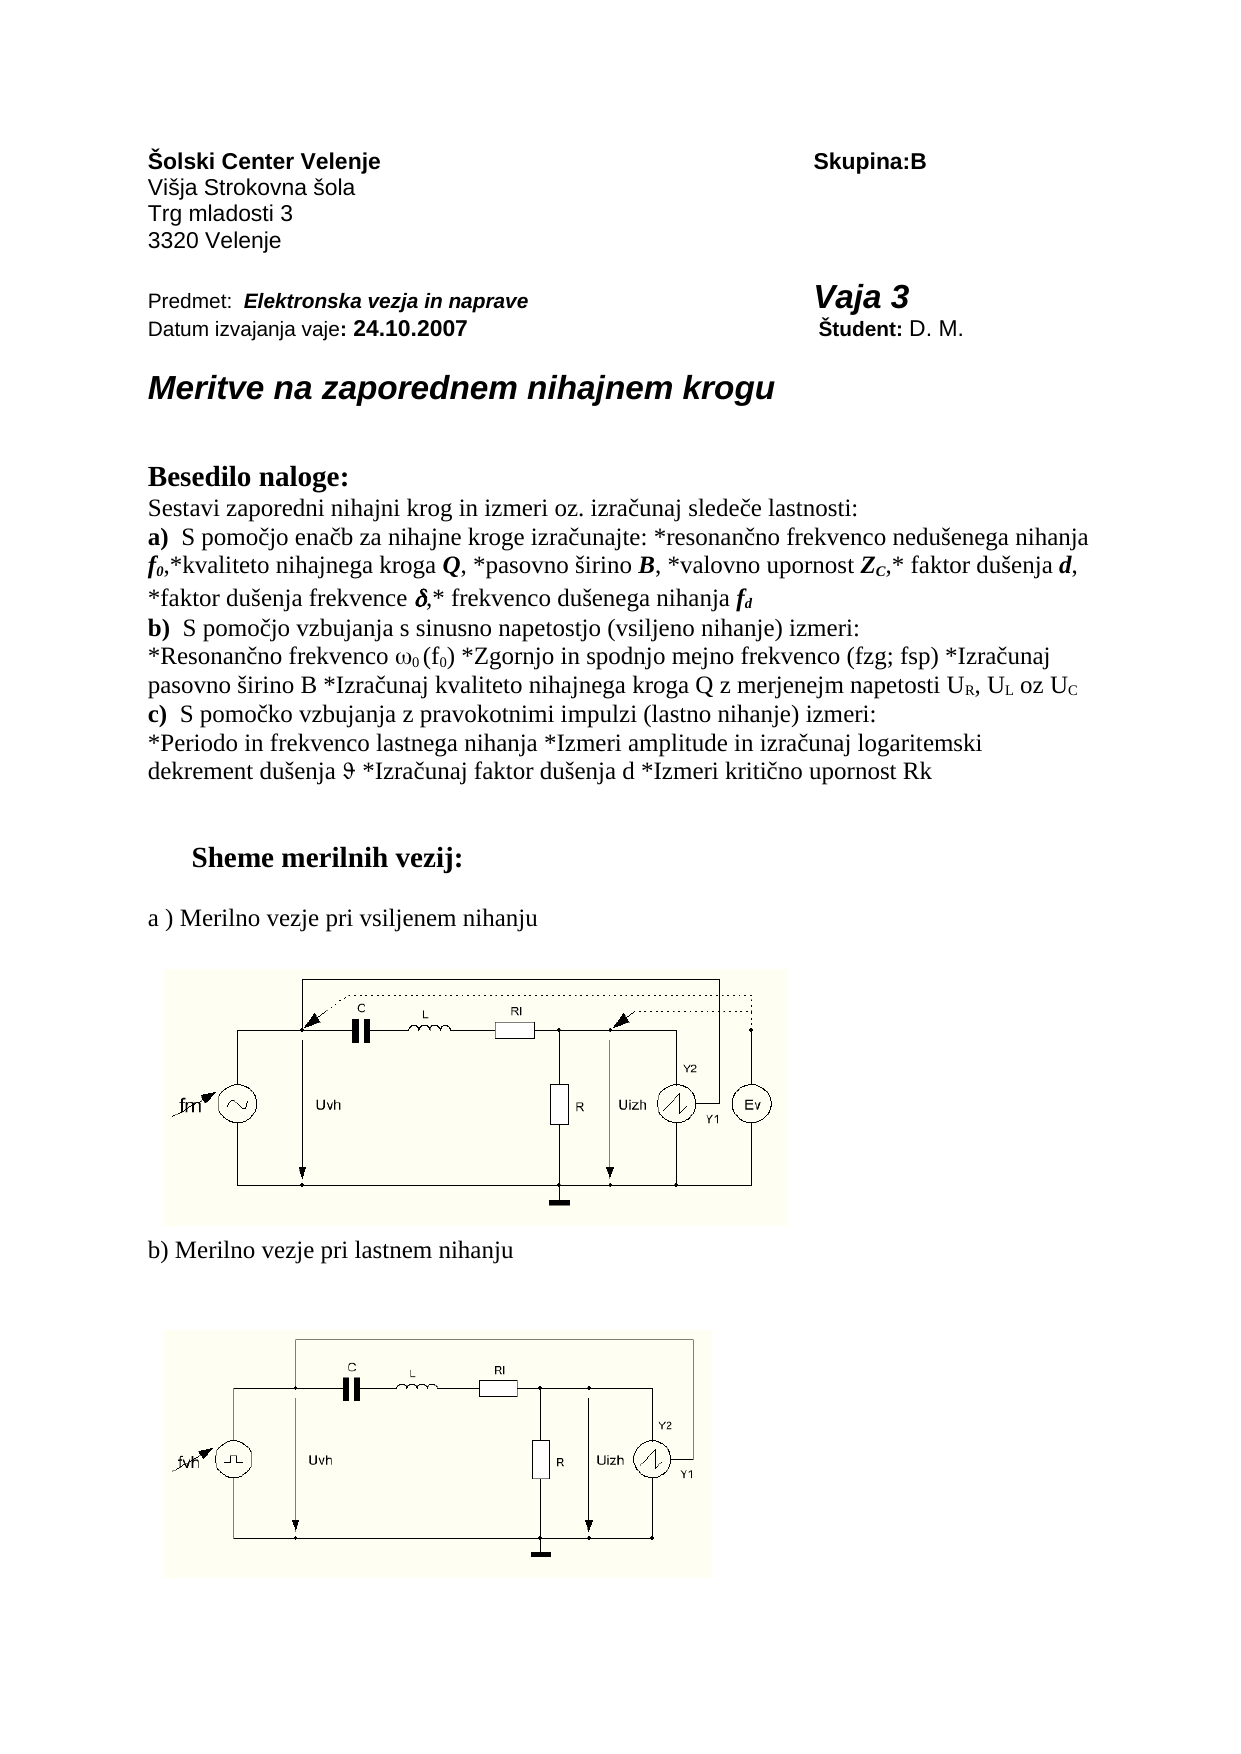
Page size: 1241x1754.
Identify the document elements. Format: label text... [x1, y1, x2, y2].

text Datum izvajanja vaje: 24.10.2007 Študent: D. M. [148, 315, 1093, 342]
text Predmet: Elektronska vezja in naprave Vaja 3 [148, 277, 1093, 315]
text Šolski Center Velenje Skupina:B [148, 148, 1093, 174]
text *Resonančno frekvenco w0 (f0) *Zgornjo in spodnjo mejno frekvenco (fzg; fsp) *Izračunaj pasovno širino B *Izračunaj kvaliteto nihajnega kroga Q z merjenejm napetosti UR, UL oz UC [148, 641, 1093, 699]
text Sestavi zaporedni nihajni krog in izmeri oz. izračunaj sledeče lastnosti: [148, 493, 1093, 522]
picture [164, 1330, 713, 1578]
text b) Merilno vezje pri lastnem nihanju [148, 1235, 1093, 1264]
text a ) Merilno vezje pri vsiljenem nihanju [148, 903, 1093, 931]
text Višja Strokovna šola [148, 174, 1093, 200]
text *Periodo in frekvenco lastnega nihanja *Izmeri amplitude in izračunaj logaritemski dekrement dušenja J *Izračunaj faktor dušenja d *Izmeri kritično upornost Rk [148, 728, 1093, 785]
text 3320 Velenje [148, 227, 1093, 253]
text b) S pomočjo vzbujanja s sinusno napetostjo (vsiljeno nihanje) izmeri: [148, 613, 1093, 641]
subtitle Sheme merilnih vezij: [148, 840, 1093, 874]
text a) S pomočjo enačb za nihajne kroge izračunajte: *resonančno frekvenco nedušenega nihanja f0,*kvaliteto nihajnega kroga Q, *pasovno širino B, *valovno upornost ZC,* faktor dušenja d, *faktor dušenja frekvence d,* frekvenco dušenega nihanja fd [148, 522, 1093, 613]
picture [164, 969, 788, 1226]
text Meritve na zaporednem nihajnem krogu [148, 368, 1093, 407]
text c) S pomočko vzbujanja z pravokotnimi impulzi (lastno nihanje) izmeri: [148, 699, 1093, 728]
text Besedilo naloge: [148, 459, 1093, 493]
text Trg mladosti 3 [148, 200, 1093, 227]
